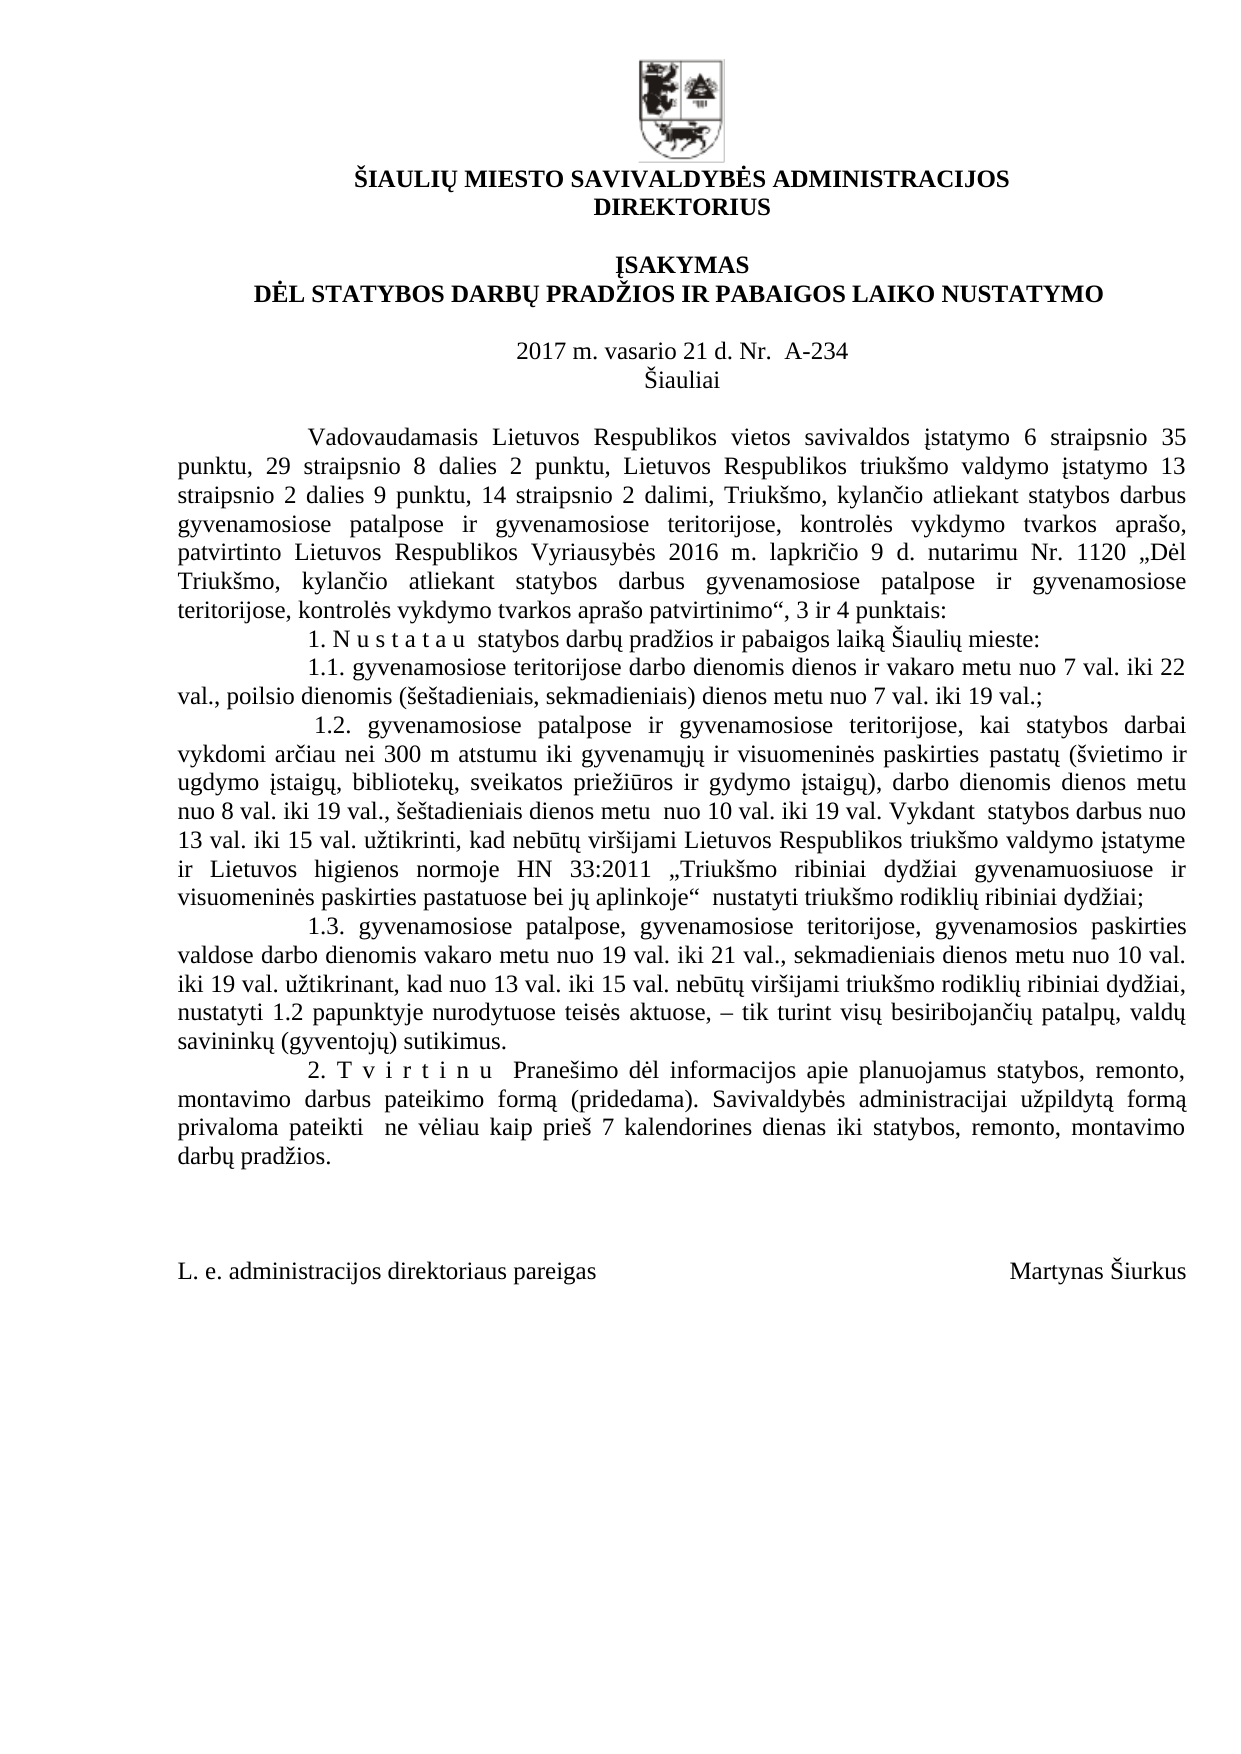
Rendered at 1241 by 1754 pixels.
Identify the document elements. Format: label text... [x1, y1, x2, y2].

text DIREKTORIUS [177, 192, 1187, 221]
text 2. T v i r t i n u Pranešimo dėl informacijos apie planuojamus statybos, remonto, montavimo darbus pateikimo formą (pridedama). Savivaldybės administracijai užpildytą formą privaloma pateikti ne vėliau kaip prieš 7 kalendorines dienas iki statybos, remonto, montavimo darbų pradžios. [177, 1055, 1187, 1170]
text DĖL STATYBOS DARBŲ PRADŽIOS IR PABAIGOS LAIKO NUSTATYMO [177, 279, 1187, 307]
text L. e. administracijos direktoriaus pareigas Martynas Šiurkus [177, 1256, 1187, 1285]
text ĮSAKYMAS [177, 250, 1187, 279]
text 1.3. gyvenamosiose patalpose, gyvenamosiose teritorijose, gyvenamosios paskirties valdose darbo dienomis vakaro metu nuo 19 val. iki 21 val., sekmadieniais dienos metu nuo 10 val. iki 19 val. užtikrinant, kad nuo 13 val. iki 15 val. nebūtų viršijami triukšmo rodiklių ribiniai dydžiai, nustatyti 1.2 papunktyje nurodytuose teisės aktuose, – tik turint visų besiribojančių patalpų, valdų savininkų (gyventojų) sutikimus. [177, 911, 1187, 1055]
text Šiauliai [177, 365, 1187, 394]
text 2017 m. vasario 21 d. Nr. A-234 [177, 336, 1187, 365]
text 1.1. gyvenamosiose teritorijose darbo dienomis dienos ir vakaro metu nuo 7 val. iki 22 val., poilsio dienomis (šeštadieniais, sekmadieniais) dienos metu nuo 7 val. iki 19 val.; [177, 652, 1187, 710]
text ŠIAULIŲ MIESTO SAVIVALDYBĖS ADMINISTRACIJOS [177, 164, 1187, 192]
text Vadovaudamasis Lietuvos Respublikos vietos savivaldos įstatymo 6 straipsnio 35 punktu, 29 straipsnio 8 dalies 2 punktu, Lietuvos Respublikos triukšmo valdymo įstatymo 13 straipsnio 2 dalies 9 punktu, 14 straipsnio 2 dalimi, Triukšmo, kylančio atliekant statybos darbus gyvenamosiose patalpose ir gyvenamosiose teritorijose, kontrolės vykdymo tvarkos aprašo, patvirtinto Lietuvos Respublikos Vyriausybės 2016 m. lapkričio 9 d. nutarimu Nr. 1120 „Dėl Triukšmo, kylančio atliekant statybos darbus gyvenamosiose patalpose ir gyvenamosiose teritorijose, kontrolės vykdymo tvarkos aprašo patvirtinimo“, 3 ir 4 punktais: [177, 422, 1187, 624]
text 1.2. gyvenamosiose patalpose ir gyvenamosiose teritorijose, kai statybos darbai vykdomi arčiau nei 300 m atstumu iki gyvenamųjų ir visuomeninės paskirties pastatų (švietimo ir ugdymo įstaigų, bibliotekų, sveikatos priežiūros ir gydymo įstaigų), darbo dienomis dienos metu nuo 8 val. iki 19 val., šeštadieniais dienos metu nuo 10 val. iki 19 val. Vykdant statybos darbus nuo 13 val. iki 15 val. užtikrinti, kad nebūtų viršijami Lietuvos Respublikos triukšmo valdymo įstatyme ir Lietuvos higienos normoje HN 33:2011 „Triukšmo ribiniai dydžiai gyvenamuosiuose ir visuomeninės paskirties pastatuose bei jų aplinkoje“ nustatyti triukšmo rodiklių ribiniai dydžiai; [177, 710, 1187, 911]
text 1. N u s t a t a u statybos darbų pradžios ir pabaigos laiką Šiaulių mieste: [307, 624, 1187, 652]
